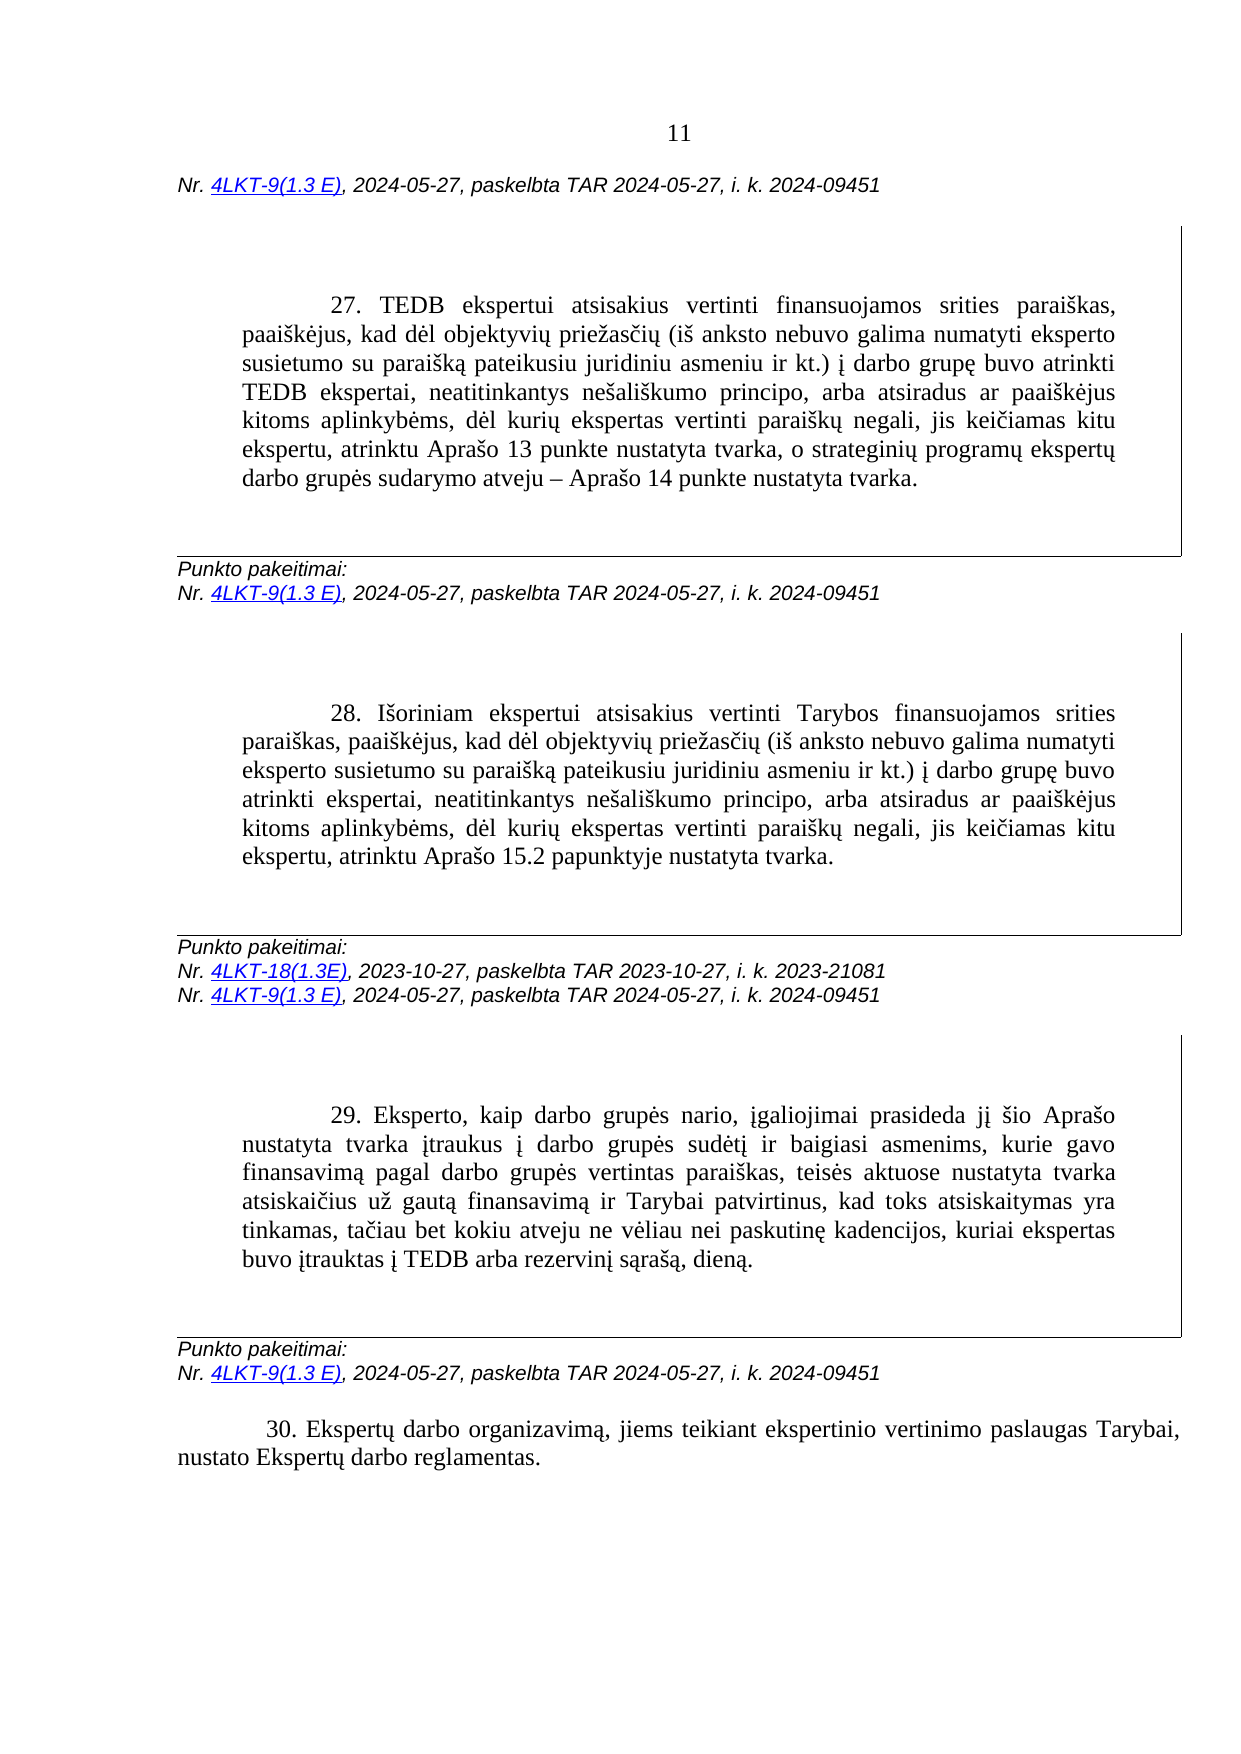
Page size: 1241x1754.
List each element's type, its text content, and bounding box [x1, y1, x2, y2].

text 28. Išoriniam ekspertui atsisakius vertinti Tarybos finansuojamos srities paraiškas, paaiškėjus, kad dėl objektyvių priežasčių (iš anksto nebuvo galima numatyti eksperto susietumo su paraišką pateikusiu juridiniu asmeniu ir kt.) į darbo grupę buvo atrinkti ekspertai, neatitinkantys nešališkumo principo, arba atsiradus ar paaiškėjus kitoms aplinkybėms, dėl kurių ekspertas vertinti paraiškų negali, jis keičiamas kitu ekspertu, atrinktu Aprašo 15.2 papunktyje nustatyta tvarka. [177, 633, 1181, 935]
text 29. Eksperto, kaip darbo grupės nario, įgaliojimai prasideda jį šio Aprašo nustatyta tvarka įtraukus į darbo grupės sudėtį ir baigiasi asmenims, kurie gavo finansavimą pagal darbo grupės vertintas paraiškas, teisės aktuose nustatyta tvarka atsiskaičius už gautą finansavimą ir Tarybai patvirtinus, kad toks atsiskaitymas yra tinkamas, tačiau bet kokiu atveju ne vėliau nei paskutinę kadencijos, kuriai ekspertas buvo įtrauktas į TEDB arba rezervinį sąrašą, dieną. [177, 1035, 1181, 1337]
text Punkto pakeitimai: [177, 556, 1181, 580]
text 30. Ekspertų darbo organizavimą, jiems teikiant ekspertinio vertinimo paslaugas Tarybai, nustato Ekspertų darbo reglamentas. [177, 1414, 1181, 1471]
text Punkto pakeitimai: [177, 1337, 1181, 1361]
text Nr. 4LKT-9(1.3 E), 2024-05-27, paskelbta TAR 2024-05-27, i. k. 2024-09451 [177, 1361, 1181, 1385]
text 27. TEDB ekspertui atsisakius vertinti finansuojamos srities paraiškas, paaiškėjus, kad dėl objektyvių priežasčių (iš anksto nebuvo galima numatyti eksperto susietumo su paraišką pateikusiu juridiniu asmeniu ir kt.) į darbo grupę buvo atrinkti TEDB ekspertai, neatitinkantys nešališkumo principo, arba atsiradus ar paaiškėjus kitoms aplinkybėms, dėl kurių ekspertas vertinti paraiškų negali, jis keičiamas kitu ekspertu, atrinktu Aprašo 13 punkte nustatyta tvarka, o strateginių programų ekspertų darbo grupės sudarymo atveju – Aprašo 14 punkte nustatyta tvarka. [177, 226, 1181, 556]
text Nr. 4LKT-9(1.3 E), 2024-05-27, paskelbta TAR 2024-05-27, i. k. 2024-09451 [177, 173, 1181, 197]
text Nr. 4LKT-18(1.3E), 2023-10-27, paskelbta TAR 2023-10-27, i. k. 2023-21081 [177, 959, 1181, 983]
text Nr. 4LKT-9(1.3 E), 2024-05-27, paskelbta TAR 2024-05-27, i. k. 2024-09451 [177, 983, 1181, 1007]
text Nr. 4LKT-9(1.3 E), 2024-05-27, paskelbta TAR 2024-05-27, i. k. 2024-09451 [177, 580, 1181, 604]
text Punkto pakeitimai: [177, 935, 1181, 959]
